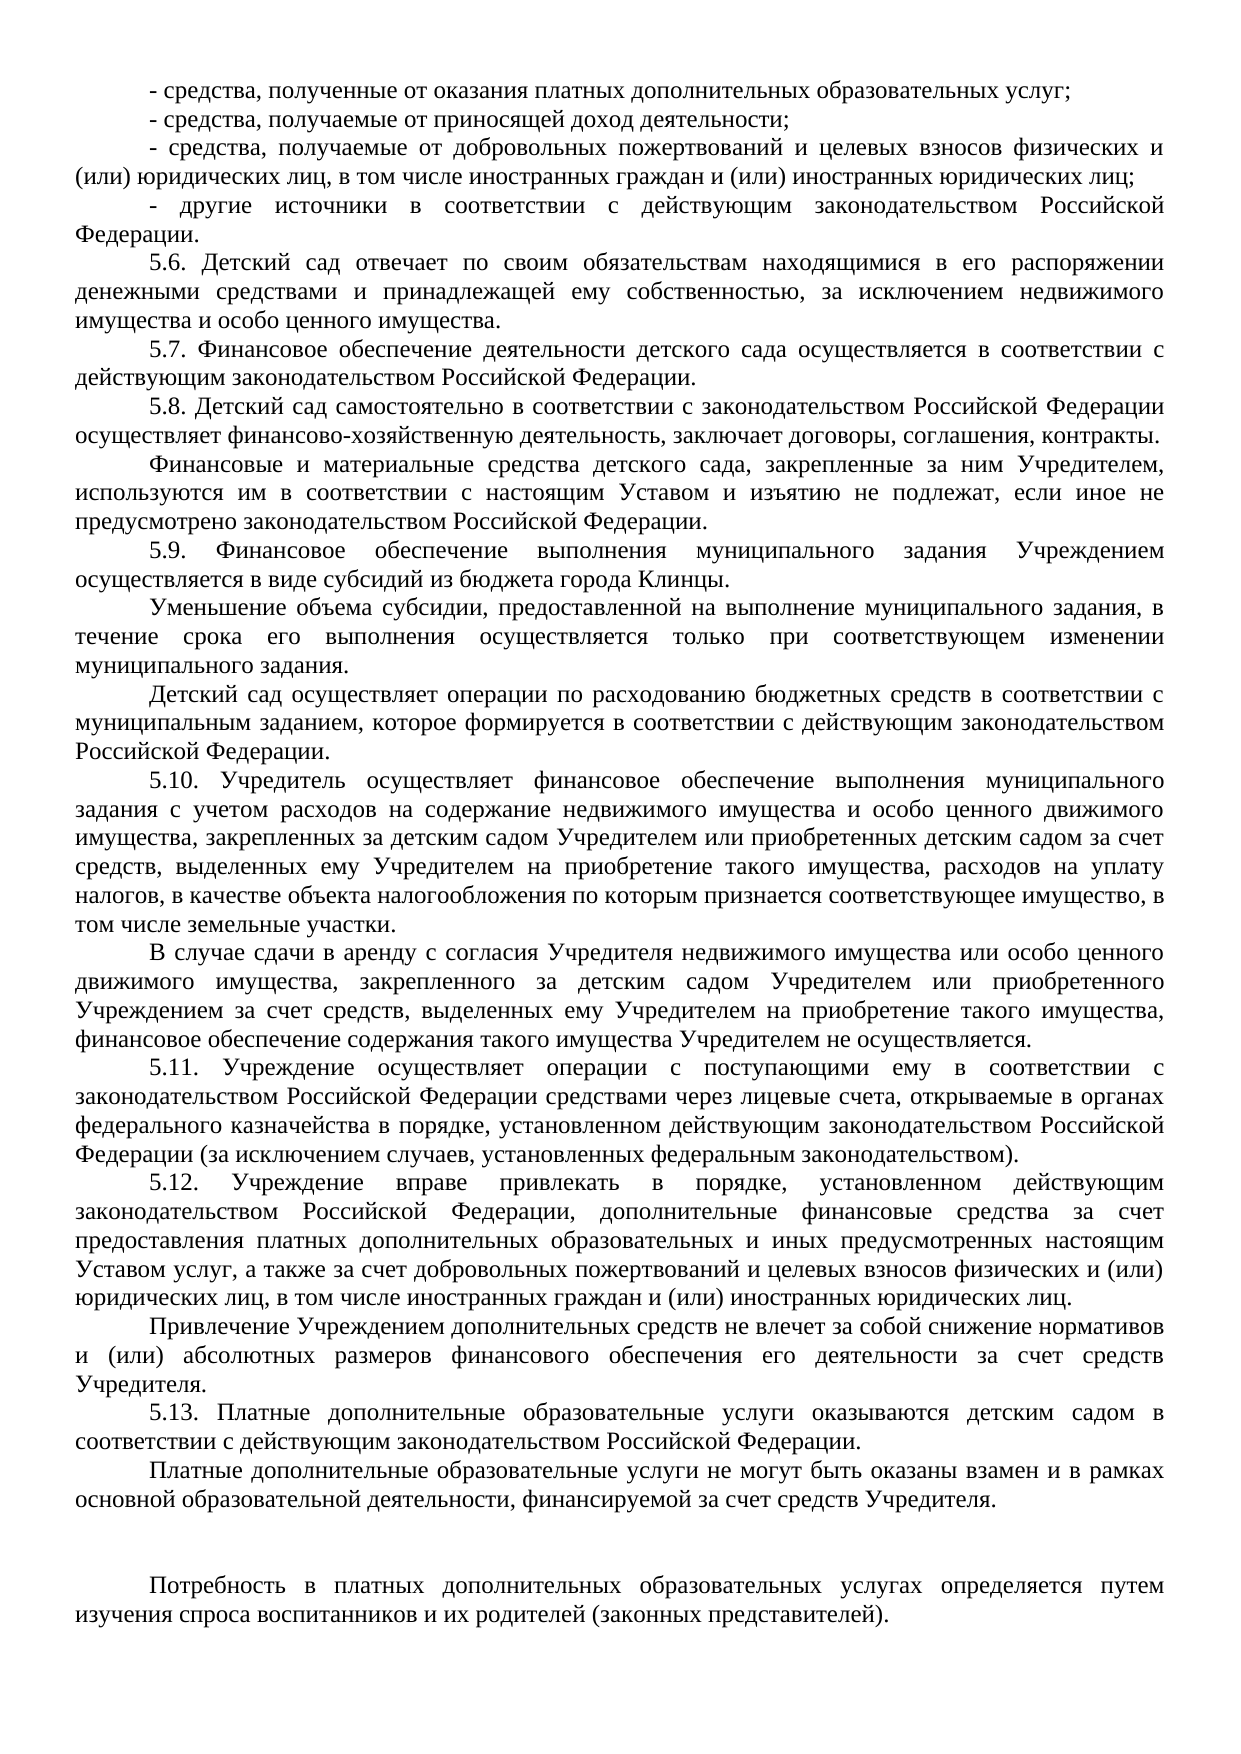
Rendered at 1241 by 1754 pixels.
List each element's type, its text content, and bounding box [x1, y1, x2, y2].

text 5.9. Финансовое обеспечение выполнения муниципального задания Учреждением осуществляется в виде субсидий из бюджета города Клинцы. [75, 535, 1165, 592]
text 5.7. Финансовое обеспечение деятельности детского сада осуществляется в соответствии с действующим законодательством Российской Федерации. [75, 334, 1165, 391]
text Потребность в платных дополнительных образовательных услугах определяется путем изучения спроса воспитанников и их родителей (законных представителей). [75, 1570, 1165, 1627]
text - другие источники в соответствии с действующим законодательством Российской Федерации. [75, 190, 1165, 247]
text Финансовые и материальные средства детского сада, закрепленные за ним Учредителем, используются им в соответствии с настоящим Уставом и изъятию не подлежат, если иное не предусмотрено законодательством Российской Федерации. [75, 449, 1165, 535]
text 5.10. Учредитель осуществляет финансовое обеспечение выполнения муниципального задания с учетом расходов на содержание недвижимого имущества и особо ценного движимого имущества, закрепленных за детским садом Учредителем или приобретенных детским садом за счет средств, выделенных ему Учредителем на приобретение такого имущества, расходов на уплату налогов, в качестве объекта налогообложения по которым признается соответствующее имущество, в том числе земельные участки. [75, 765, 1165, 937]
text В случае сдачи в аренду с согласия Учредителя недвижимого имущества или особо ценного движимого имущества, закрепленного за детским садом Учредителем или приобретенного Учреждением за счет средств, выделенных ему Учредителем на приобретение такого имущества, финансовое обеспечение содержания такого имущества Учредителем не осуществляется. [75, 937, 1165, 1052]
text - средства, получаемые от приносящей доход деятельности; [75, 104, 1165, 132]
text - средства, получаемые от добровольных пожертвований и целевых взносов физических и (или) юридических лиц, в том числе иностранных граждан и (или) иностранных юридических лиц; [75, 132, 1165, 190]
text Уменьшение объема субсидии, предоставленной на выполнение муниципального задания, в течение срока его выполнения осуществляется только при соответствующем изменении муниципального задания. [75, 592, 1165, 679]
text 5.13. Платные дополнительные образовательные услуги оказываются детским садом в соответствии с действующим законодательством Российской Федерации. [75, 1397, 1165, 1455]
text Платные дополнительные образовательные услуги не могут быть оказаны взамен и в рамках основной образовательной деятельности, финансируемой за счет средств Учредителя. [75, 1455, 1165, 1512]
text 5.12. Учреждение вправе привлекать в порядке, установленном действующим законодательством Российской Федерации, дополнительные финансовые средства за счет предоставления платных дополнительных образовательных и иных предусмотренных настоящим Уставом услуг, а также за счет добровольных пожертвований и целевых взносов физических и (или) юридических лиц, в том числе иностранных граждан и (или) иностранных юридических лиц. [75, 1167, 1165, 1311]
text 5.11. Учреждение осуществляет операции с поступающими ему в соответствии с законодательством Российской Федерации средствами через лицевые счета, открываемые в органах федерального казначейства в порядке, установленном действующим законодательством Российской Федерации (за исключением случаев, установленных федеральным законодательством). [75, 1052, 1165, 1167]
text - средства, полученные от оказания платных дополнительных образовательных услуг; [75, 75, 1165, 104]
text Привлечение Учреждением дополнительных средств не влечет за собой снижение нормативов и (или) абсолютных размеров финансового обеспечения его деятельности за счет средств Учредителя. [75, 1311, 1165, 1397]
text 5.6. Детский сад отвечает по своим обязательствам находящимися в его распоряжении денежными средствами и принадлежащей ему собственностью, за исключением недвижимого имущества и особо ценного имущества. [75, 247, 1165, 334]
text 5.8. Детский сад самостоятельно в соответствии с законодательством Российской Федерации осуществляет финансово-хозяйственную деятельность, заключает договоры, соглашения, контракты. [75, 391, 1165, 449]
text Детский сад осуществляет операции по расходованию бюджетных средств в соответствии с муниципальным заданием, которое формируется в соответствии с действующим законодательством Российской Федерации. [75, 679, 1165, 765]
